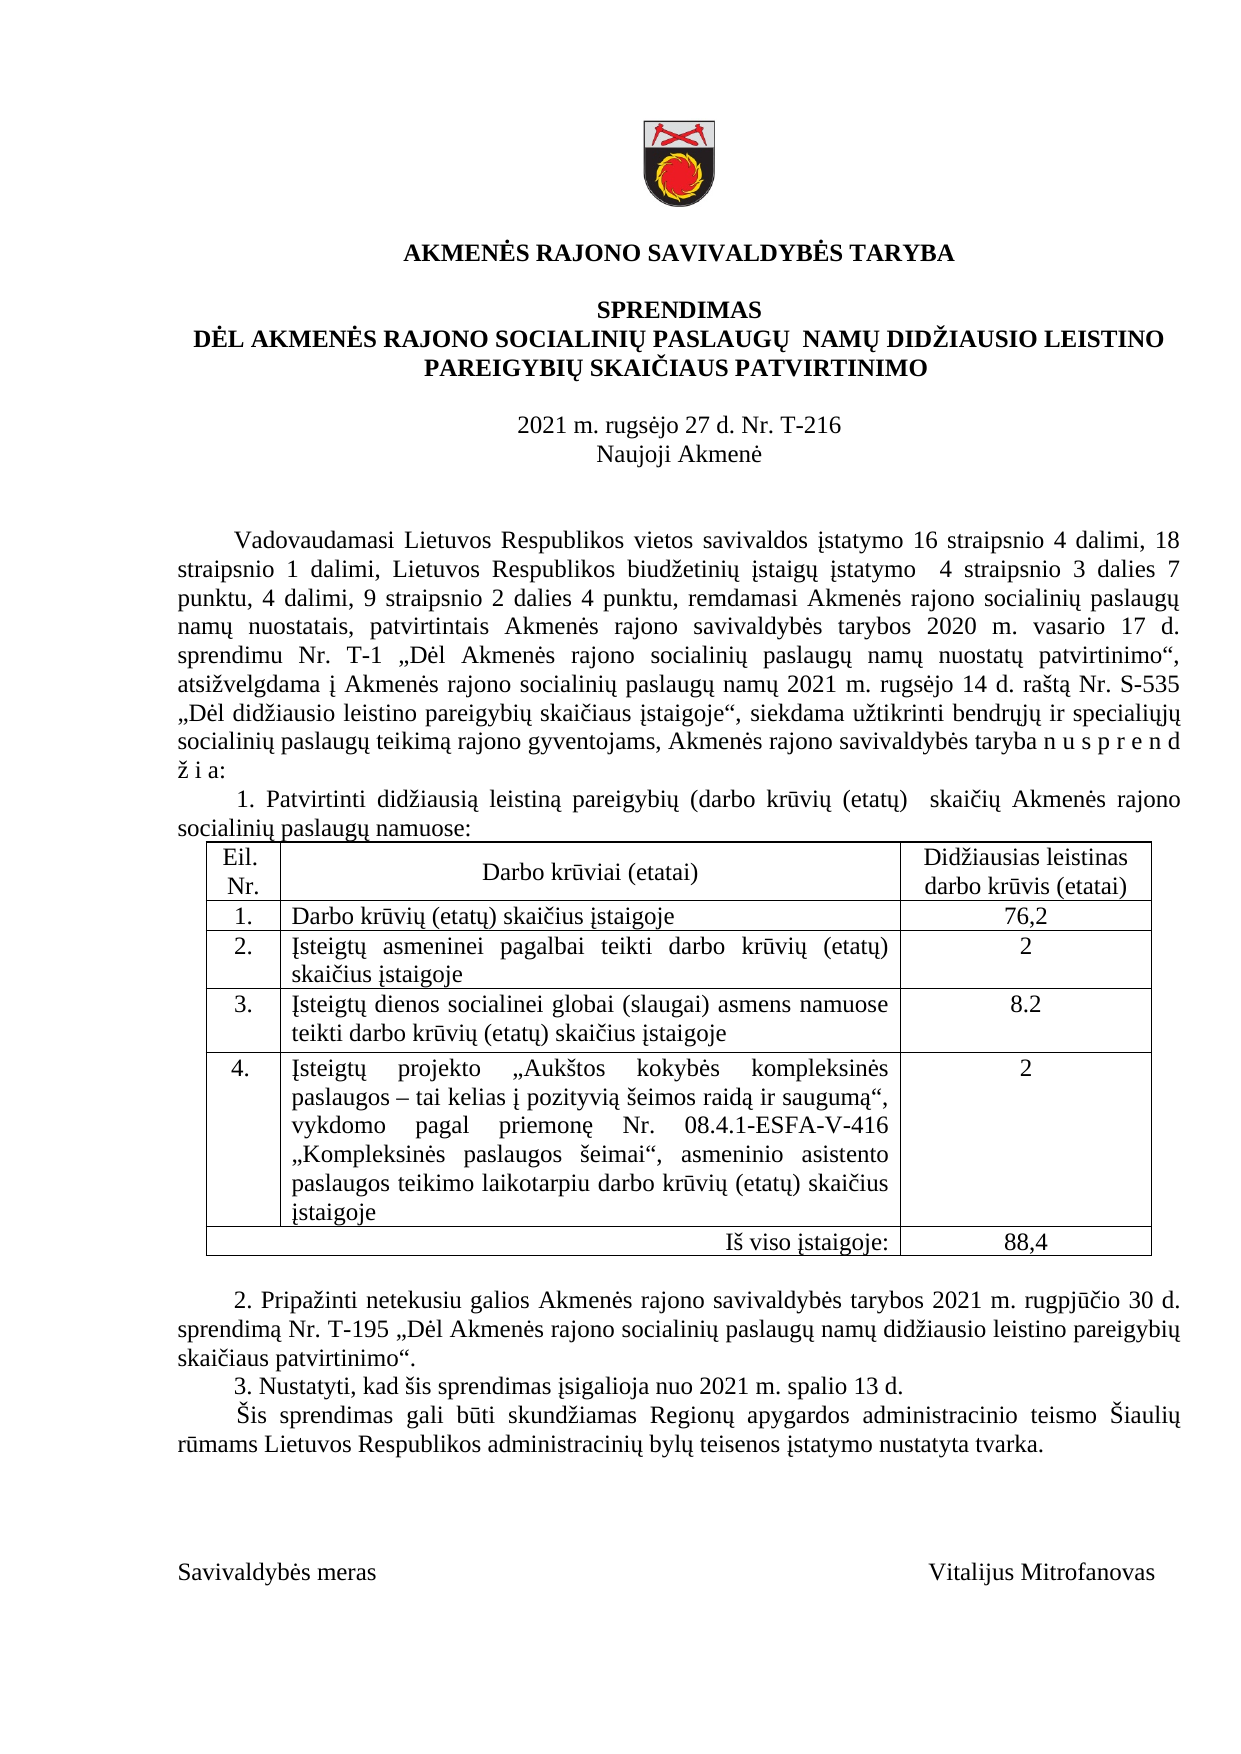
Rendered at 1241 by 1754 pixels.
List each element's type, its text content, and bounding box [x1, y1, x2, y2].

table_cell 2 [901, 931, 1151, 988]
table_cell Įsteigtų projekto „Aukštos kokybės kompleksinės paslaugos – tai kelias į pozityvią šeimos raidą ir saugumą“, vykdomo pagal priemonę Nr. 08.4.1-ESFA-V-416 „Kompleksinės paslaugos šeimai“, asmeninio asistento paslaugos teikimo laikotarpiu darbo krūvių (etatų) skaičius įstaigoje [281, 1053, 900, 1226]
table_cell 76,2 [901, 901, 1151, 930]
text Savivaldybės meras Vitalijus Mitrofanovas [177, 1557, 1181, 1585]
table_cell Įsteigtų dienos socialinei globai (slaugai) asmens namuose teikti darbo krūvių (etatų) skaičius įstaigoje [281, 989, 900, 1052]
text SPRENDIMAS [177, 295, 1181, 324]
text DĖL AKMENĖS RAJONO SOCIALINIŲ PASLAUGŲ NAMŲ DIDŽIAUSIO LEISTINO PAREIGYBIŲ SKAIČIAUS PATVIRTINIMO [177, 324, 1181, 381]
table_cell Iš viso įstaigoje: [207, 1227, 900, 1255]
table_cell Įsteigtų asmeninei pagalbai teikti darbo krūvių (etatų) skaičius įstaigoje [281, 931, 900, 988]
text 2. Pripažinti netekusiu galios Akmenės rajono savivaldybės tarybos 2021 m. rugpjūčio 30 d. sprendimą Nr. T-195 „Dėl Akmenės rajono socialinių paslaugų namų didžiausio leistino pareigybių skaičiaus patvirtinimo“. [177, 1285, 1181, 1371]
table_cell 2. [207, 931, 280, 988]
text Vadovaudamasi Lietuvos Respublikos vietos savivaldos įstatymo 16 straipsnio 4 dalimi, 18 straipsnio 1 dalimi, Lietuvos Respublikos biudžetinių įstaigų įstatymo 4 straipsnio 3 dalies 7 punktu, 4 dalimi, 9 straipsnio 2 dalies 4 punktu, remdamasi Akmenės rajono socialinių paslaugų namų nuostatais, patvirtintais Akmenės rajono savivaldybės tarybos 2020 m. vasario 17 d. sprendimu Nr. T-1 „Dėl Akmenės rajono socialinių paslaugų namų nuostatų patvirtinimo“, atsižvelgdama į Akmenės rajono socialinių paslaugų namų 2021 m. rugsėjo 14 d. raštą Nr. S-535 „Dėl didžiausio leistino pareigybių skaičiaus įstaigoje“, siekdama užtikrinti bendrųjų ir specialiųjų socialinių paslaugų teikimą rajono gyventojams, Akmenės rajono savivaldybės taryba n u s p r e n d ž i a: [177, 525, 1181, 784]
text AKMENĖS RAJONO SAVIVALDYBĖS TARYBA [177, 238, 1181, 266]
text 2021 m. rugsėjo 27 d. Nr. T-216 [177, 410, 1181, 439]
text 1. Patvirtinti didžiausią leistiną pareigybių (darbo krūvių (etatų) skaičių Akmenės rajono socialinių paslaugų namuose: [177, 784, 1181, 841]
table_cell 88,4 [901, 1227, 1151, 1255]
table_cell 4. [207, 1053, 280, 1226]
table_cell 3. [207, 989, 280, 1052]
text Šis sprendimas gali būti skundžiamas Regionų apygardos administracinio teismo Šiaulių rūmams Lietuvos Respublikos administracinių bylų teisenos įstatymo nustatyta tvarka. [177, 1400, 1181, 1458]
table_header Eil. Nr. [207, 843, 280, 900]
table_cell 1. [207, 901, 280, 930]
table_header Didžiausias leistinas darbo krūvis (etatai) [901, 843, 1151, 900]
table_header Darbo krūviai (etatai) [281, 843, 900, 900]
text 3. Nustatyti, kad šis sprendimas įsigalioja nuo 2021 m. spalio 13 d. [177, 1371, 1181, 1400]
table_cell Darbo krūvių (etatų) skaičius įstaigoje [281, 901, 900, 930]
text Naujoji Akmenė [177, 439, 1181, 468]
table_cell 8.2 [901, 989, 1151, 1052]
table_cell 2 [901, 1053, 1151, 1226]
